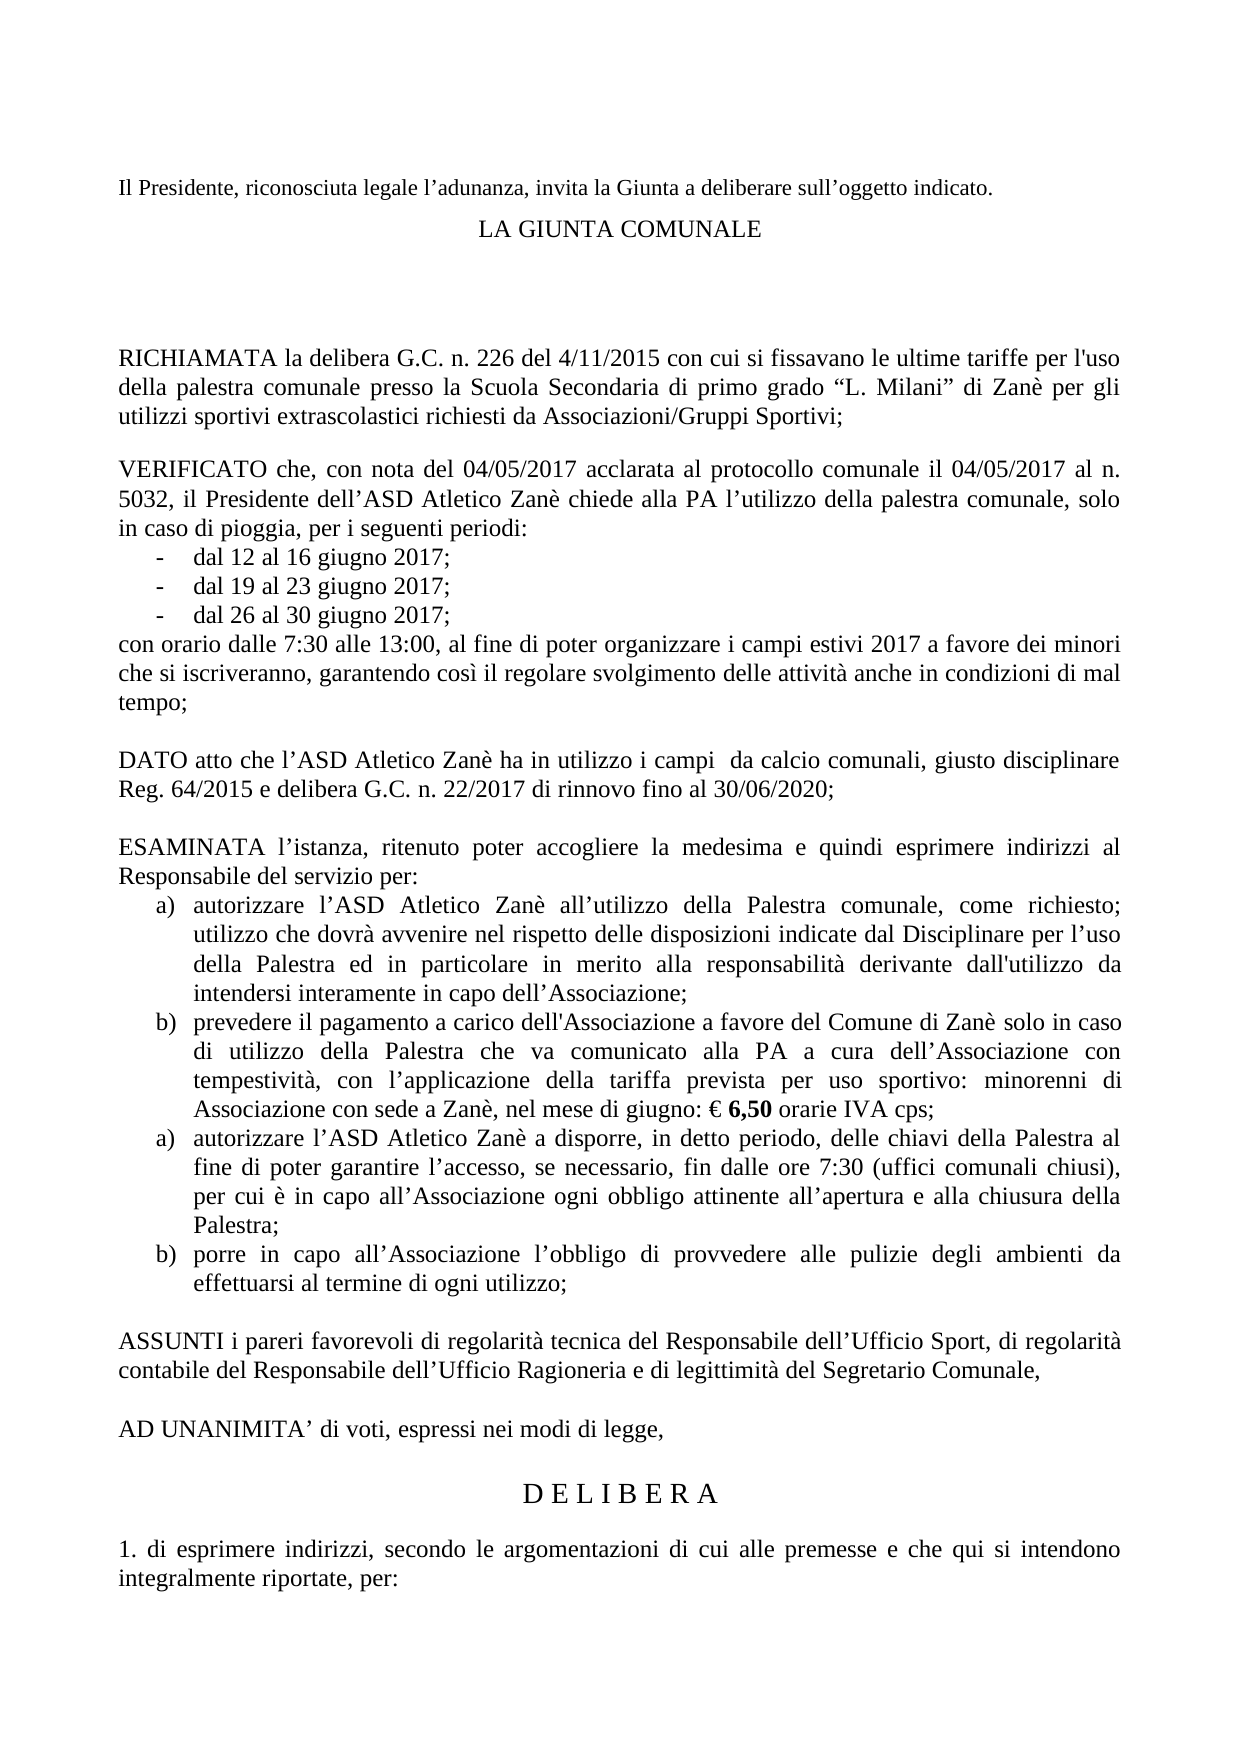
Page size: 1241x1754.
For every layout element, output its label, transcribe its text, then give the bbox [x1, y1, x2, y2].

text 1. di esprimere indirizzi, secondo le argomentazioni di cui alle premesse e che qui si intendono integralmente riportate, per: [118, 1534, 1122, 1592]
list dal 12 al 16 giugno 2017; [156, 542, 1122, 571]
text con orario dalle 7:30 alle 13:00, al fine di poter organizzare i campi estivi 2017 a favore dei minori che si iscriveranno, garantendo così il regolare svolgimento delle attività anche in condizioni di mal tempo; [118, 629, 1122, 716]
text Il Presidente, riconosciuta legale l’adunanza, invita la Giunta a deliberare sull’oggetto indicato. [118, 174, 1122, 201]
title RICHIAMATA la delibera G.C. n. 226 del 4/11/2015 con cui si fissavano le ultime tariffe per l'uso della palestra comunale presso la Scuola Secondaria di primo grado “L. Milani” di Zanè per gli utilizzi sportivi extrascolastici richiesti da Associazioni/Gruppi Sportivi; [118, 343, 1122, 430]
list autorizzare l’ASD Atletico Zanè all’utilizzo della Palestra comunale, come richiesto; utilizzo che dovrà avvenire nel rispetto delle disposizioni indicate dal Disciplinare per l’uso della Palestra ed in particolare in merito alla responsabilità derivante dall'utilizzo da intendersi interamente in capo dell’Associazione; [156, 890, 1122, 1007]
text VERIFICATO che, con nota del 04/05/2017 acclarata al protocollo comunale il 04/05/2017 al n. 5032, il Presidente dell’ASD Atletico Zanè chiede alla PA l’utilizzo della palestra comunale, solo in caso di pioggia, per i seguenti periodi: [118, 454, 1122, 542]
text DATO atto che l’ASD Atletico Zanè ha in utilizzo i campi da calcio comunali, giusto disciplinare Reg. 64/2015 e delibera G.C. n. 22/2017 di rinnovo fino al 30/06/2020; [118, 745, 1122, 803]
list prevedere il pagamento a carico dell'Associazione a favore del Comune di Zanè solo in caso di utilizzo della Palestra che va comunicato alla PA a cura dell’Associazione con tempestività, con l’applicazione della tariffa prevista per uso sportivo: minorenni di Associazione con sede a Zanè, nel mese di giugno: € 6,50 orarie IVA cps; [156, 1007, 1122, 1123]
list dal 26 al 30 giugno 2017; [156, 600, 1122, 629]
subtitle D E L I B E R A [118, 1476, 1122, 1509]
title LA GIUNTA COMUNALE [118, 214, 1122, 243]
list dal 19 al 23 giugno 2017; [156, 571, 1122, 600]
text AD UNANIMITA’ di voti, espressi nei modi di legge, [118, 1413, 1122, 1442]
text ESAMINATA l’istanza, ritenuto poter accogliere la medesima e quindi esprimere indirizzi al Responsabile del servizio per: [118, 832, 1122, 890]
list porre in capo all’Associazione l’obbligo di provvedere alle pulizie degli ambienti da effettuarsi al termine di ogni utilizzo; [156, 1239, 1122, 1297]
text ASSUNTI i pareri favorevoli di regolarità tecnica del Responsabile dell’Ufficio Sport, di regolarità contabile del Responsabile dell’Ufficio Ragioneria e di legittimità del Segretario Comunale, [118, 1326, 1122, 1384]
list autorizzare l’ASD Atletico Zanè a disporre, in detto periodo, delle chiavi della Palestra al fine di poter garantire l’accesso, se necessario, fin dalle ore 7:30 (uffici comunali chiusi), per cui è in capo all’Associazione ogni obbligo attinente all’apertura e alla chiusura della Palestra; [156, 1123, 1122, 1239]
